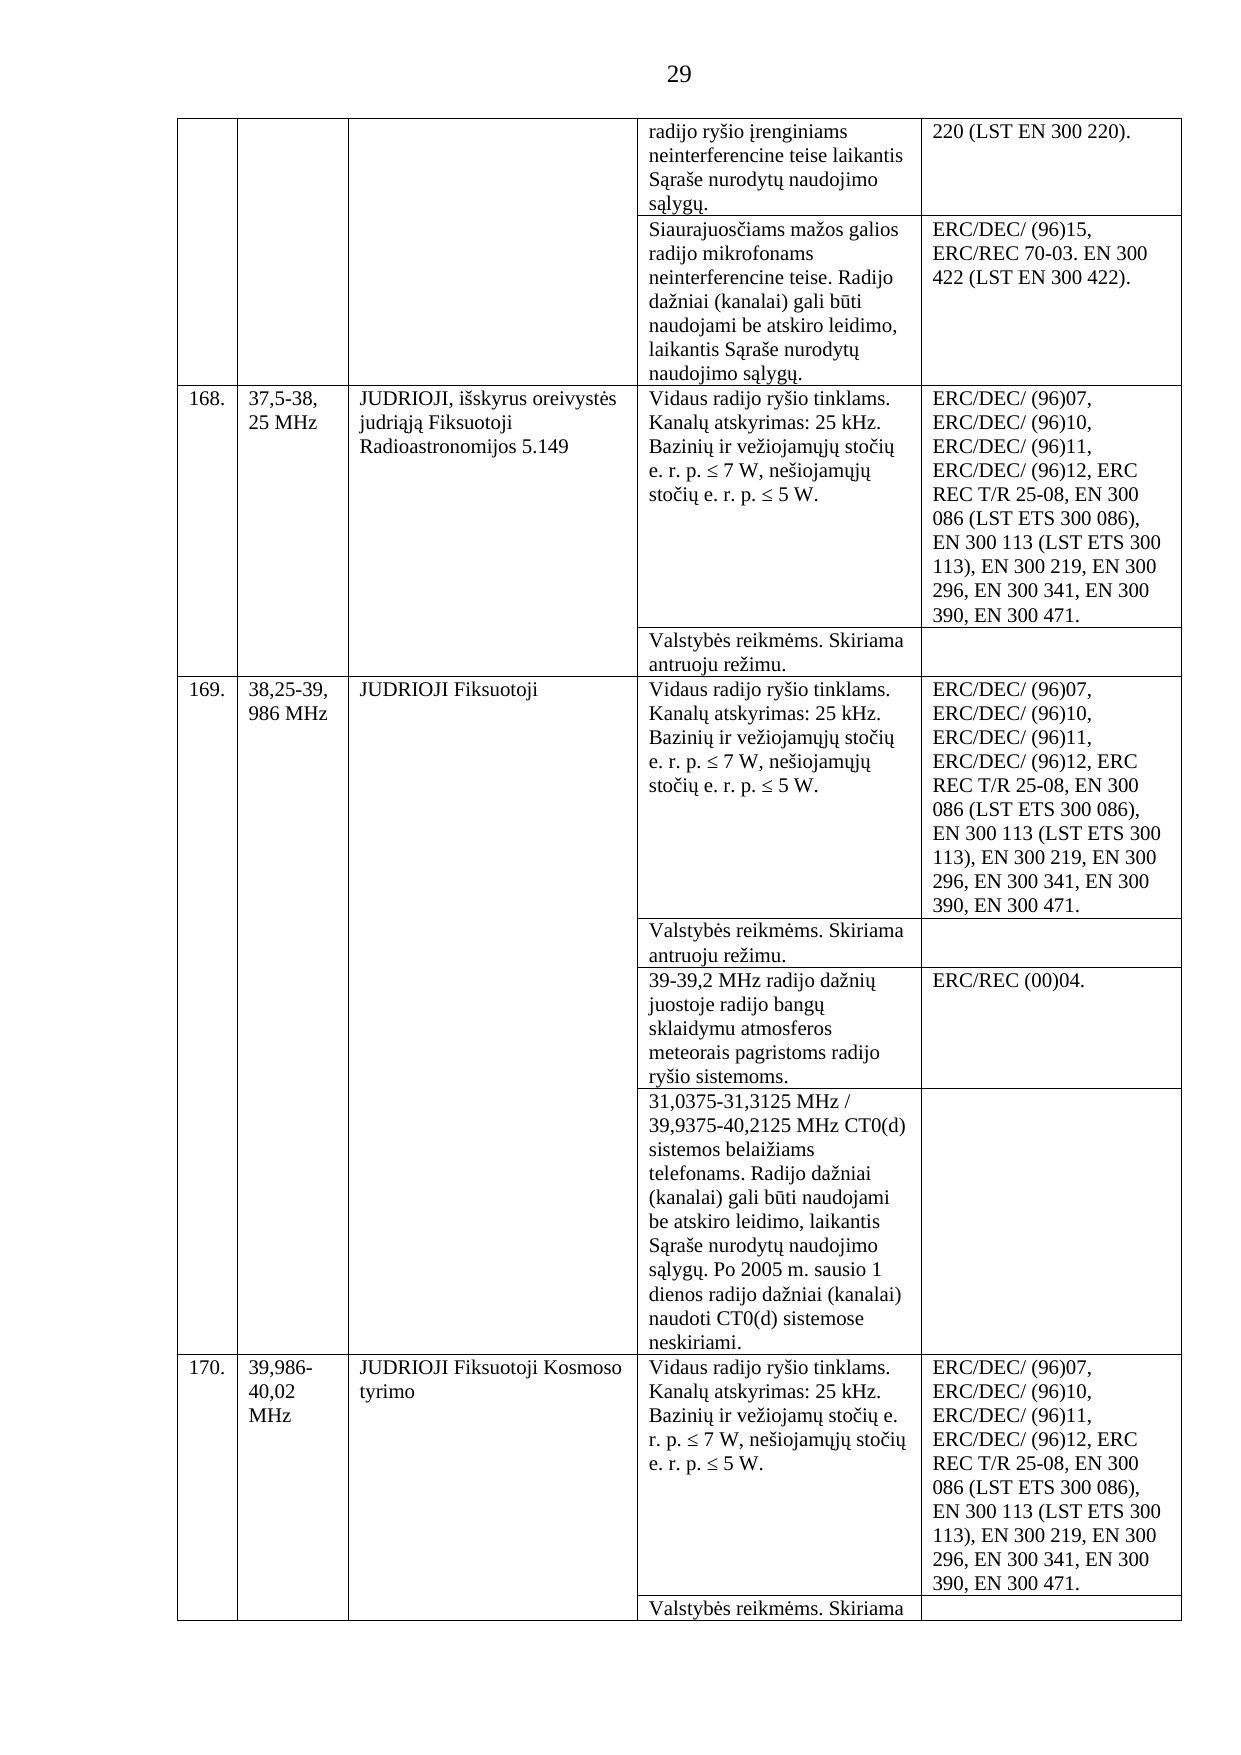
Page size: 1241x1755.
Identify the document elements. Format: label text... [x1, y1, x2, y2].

table_cell [922, 919, 1181, 967]
table_cell 39-39,2 MHz radijo dažnių juostoje radijo bangų sklaidymu atmosferos meteorais pagristoms radijo ryšio sistemoms. [638, 968, 921, 1088]
table_cell 31,0375-31,3125 MHz / 39,9375-40,2125 MHz CT0(d) sistemos belaižiams telefonams. Radijo dažniai (kanalai) gali būti naudojami be atskiro leidimo, laikantis Sąraše nurodytų naudojimo sąlygų. Po 2005 m. sausio 1 dienos radijo dažniai (kanalai) naudoti CT0(d) sistemose neskiriami. [638, 1089, 921, 1354]
table_cell [178, 119, 237, 385]
table_cell 168. [178, 386, 237, 676]
table_cell JUDRIOJI Fiksuotoji Kosmoso tyrimo [349, 1355, 637, 1620]
table_cell [238, 119, 348, 385]
table_cell 37,5-38, 25 MHz [238, 386, 348, 676]
table_cell radijo ryšio įrenginiams neinterferencine teise laikantis Sąraše nurodytų naudojimo sąlygų. [638, 119, 921, 215]
table_cell Valstybės reikmėms. Skiriama [638, 1596, 921, 1620]
table_cell Vidaus radijo ryšio tinklams. Kanalų atskyrimas: 25 kHz. Bazinių ir vežiojamųjų stočių e. r. p. ≤ 7 W, nešiojamųjų stočių e. r. p. ≤ 5 W. [638, 386, 921, 627]
table_cell Valstybės reikmėms. Skiriama antruoju režimu. [638, 628, 921, 676]
table_cell Vidaus radijo ryšio tinklams. Kanalų atskyrimas: 25 kHz. Bazinių ir vežiojamų stočių e. r. p. ≤ 7 W, nešiojamųjų stočių e. r. p. ≤ 5 W. [638, 1355, 921, 1595]
table_cell ERC/DEC/ (96)07, ERC/DEC/ (96)10, ERC/DEC/ (96)11, ERC/DEC/ (96)12, ERC REC T/R 25-08, EN 300 086 (LST ETS 300 086), EN 300 113 (LST ETS 300 113), EN 300 219, EN 300 296, EN 300 341, EN 300 390, EN 300 471. [922, 677, 1181, 917]
table_cell ERC/DEC/ (96)15, ERC/REC 70-03. EN 300 422 (LST EN 300 422). [922, 216, 1181, 385]
table_cell JUDRIOJI Fiksuotoji [349, 677, 637, 1354]
table_cell Vidaus radijo ryšio tinklams. Kanalų atskyrimas: 25 kHz. Bazinių ir vežiojamųjų stočių e. r. p. ≤ 7 W, nešiojamųjų stočių e. r. p. ≤ 5 W. [638, 677, 921, 917]
table_cell 220 (LST EN 300 220). [922, 119, 1181, 215]
table_cell [922, 628, 1181, 676]
table_cell 170. [178, 1355, 237, 1620]
table_cell JUDRIOJI, išskyrus oreivystės judriąją Fiksuotoji Radioastronomijos 5.149 [349, 386, 637, 676]
table_cell ERC/REC (00)04. [922, 968, 1181, 1088]
table_cell Siaurajuosčiams mažos galios radijo mikrofonams neinterferencine teise. Radijo dažniai (kanalai) gali būti naudojami be atskiro leidimo, laikantis Sąraše nurodytų naudojimo sąlygų. [638, 216, 921, 385]
table_cell [922, 1089, 1181, 1354]
table_cell 38,25-39, 986 MHz [238, 677, 348, 1354]
table_cell [349, 119, 637, 385]
table_cell Valstybės reikmėms. Skiriama antruoju režimu. [638, 919, 921, 967]
table_cell 39,986- 40,02 MHz [238, 1355, 348, 1620]
table_cell 169. [178, 677, 237, 1354]
table_cell ERC/DEC/ (96)07, ERC/DEC/ (96)10, ERC/DEC/ (96)11, ERC/DEC/ (96)12, ERC REC T/R 25-08, EN 300 086 (LST ETS 300 086), EN 300 113 (LST ETS 300 113), EN 300 219, EN 300 296, EN 300 341, EN 300 390, EN 300 471. [922, 1355, 1181, 1595]
table_cell ERC/DEC/ (96)07, ERC/DEC/ (96)10, ERC/DEC/ (96)11, ERC/DEC/ (96)12, ERC REC T/R 25-08, EN 300 086 (LST ETS 300 086), EN 300 113 (LST ETS 300 113), EN 300 219, EN 300 296, EN 300 341, EN 300 390, EN 300 471. [922, 386, 1181, 627]
table_cell [922, 1596, 1181, 1620]
